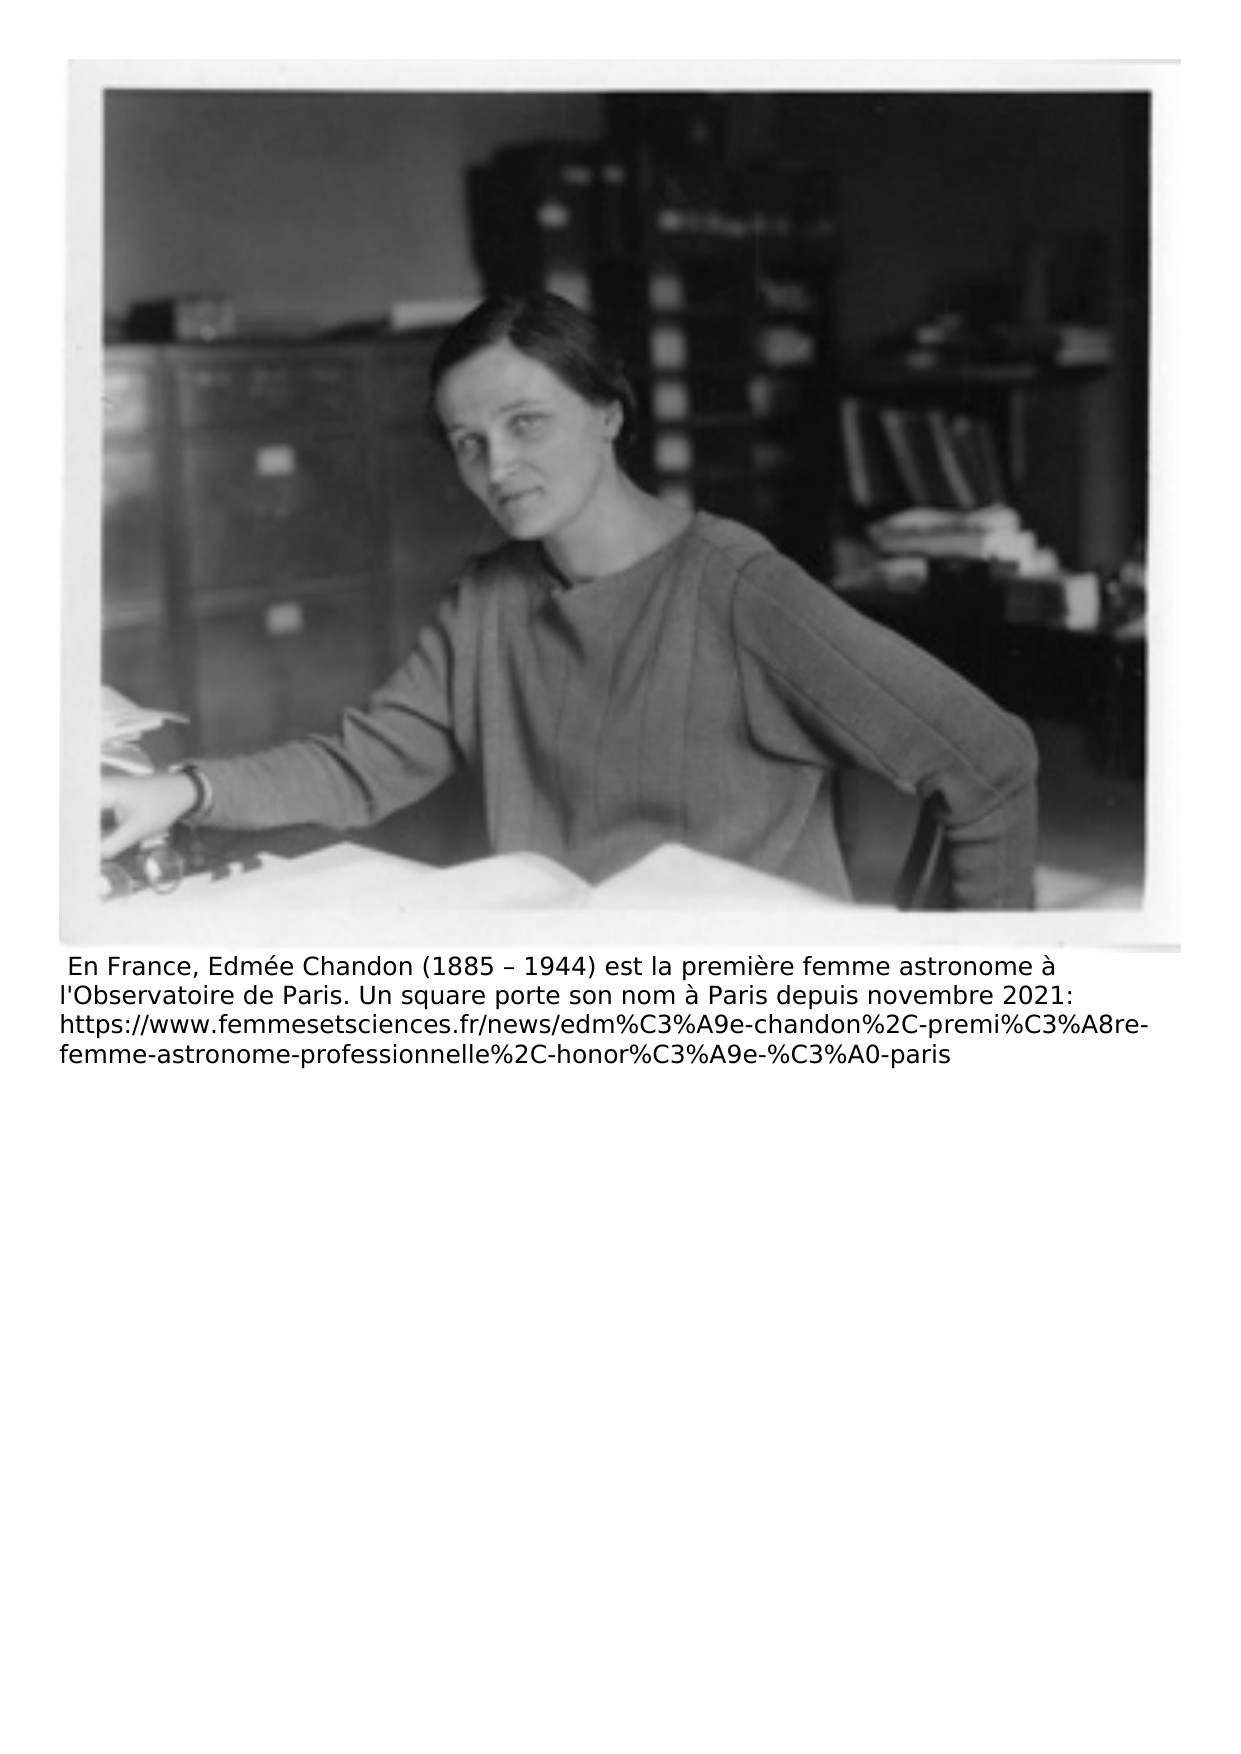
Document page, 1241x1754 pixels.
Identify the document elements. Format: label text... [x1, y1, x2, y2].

picture [59, 59, 1182, 953]
text En France, Edmée Chandon (1885 – 1944) est la première femme astronome à l'Observatoire de Paris. Un square porte son nom à Paris depuis novembre 2021: https://www.femmesetsciences.fr/news/edm%C3%A9e-chandon%2C-premi%C3%A8re-femme-astronome-professionnelle%2C-honor%C3%A9e-%C3%A0-paris [59, 953, 1181, 1069]
